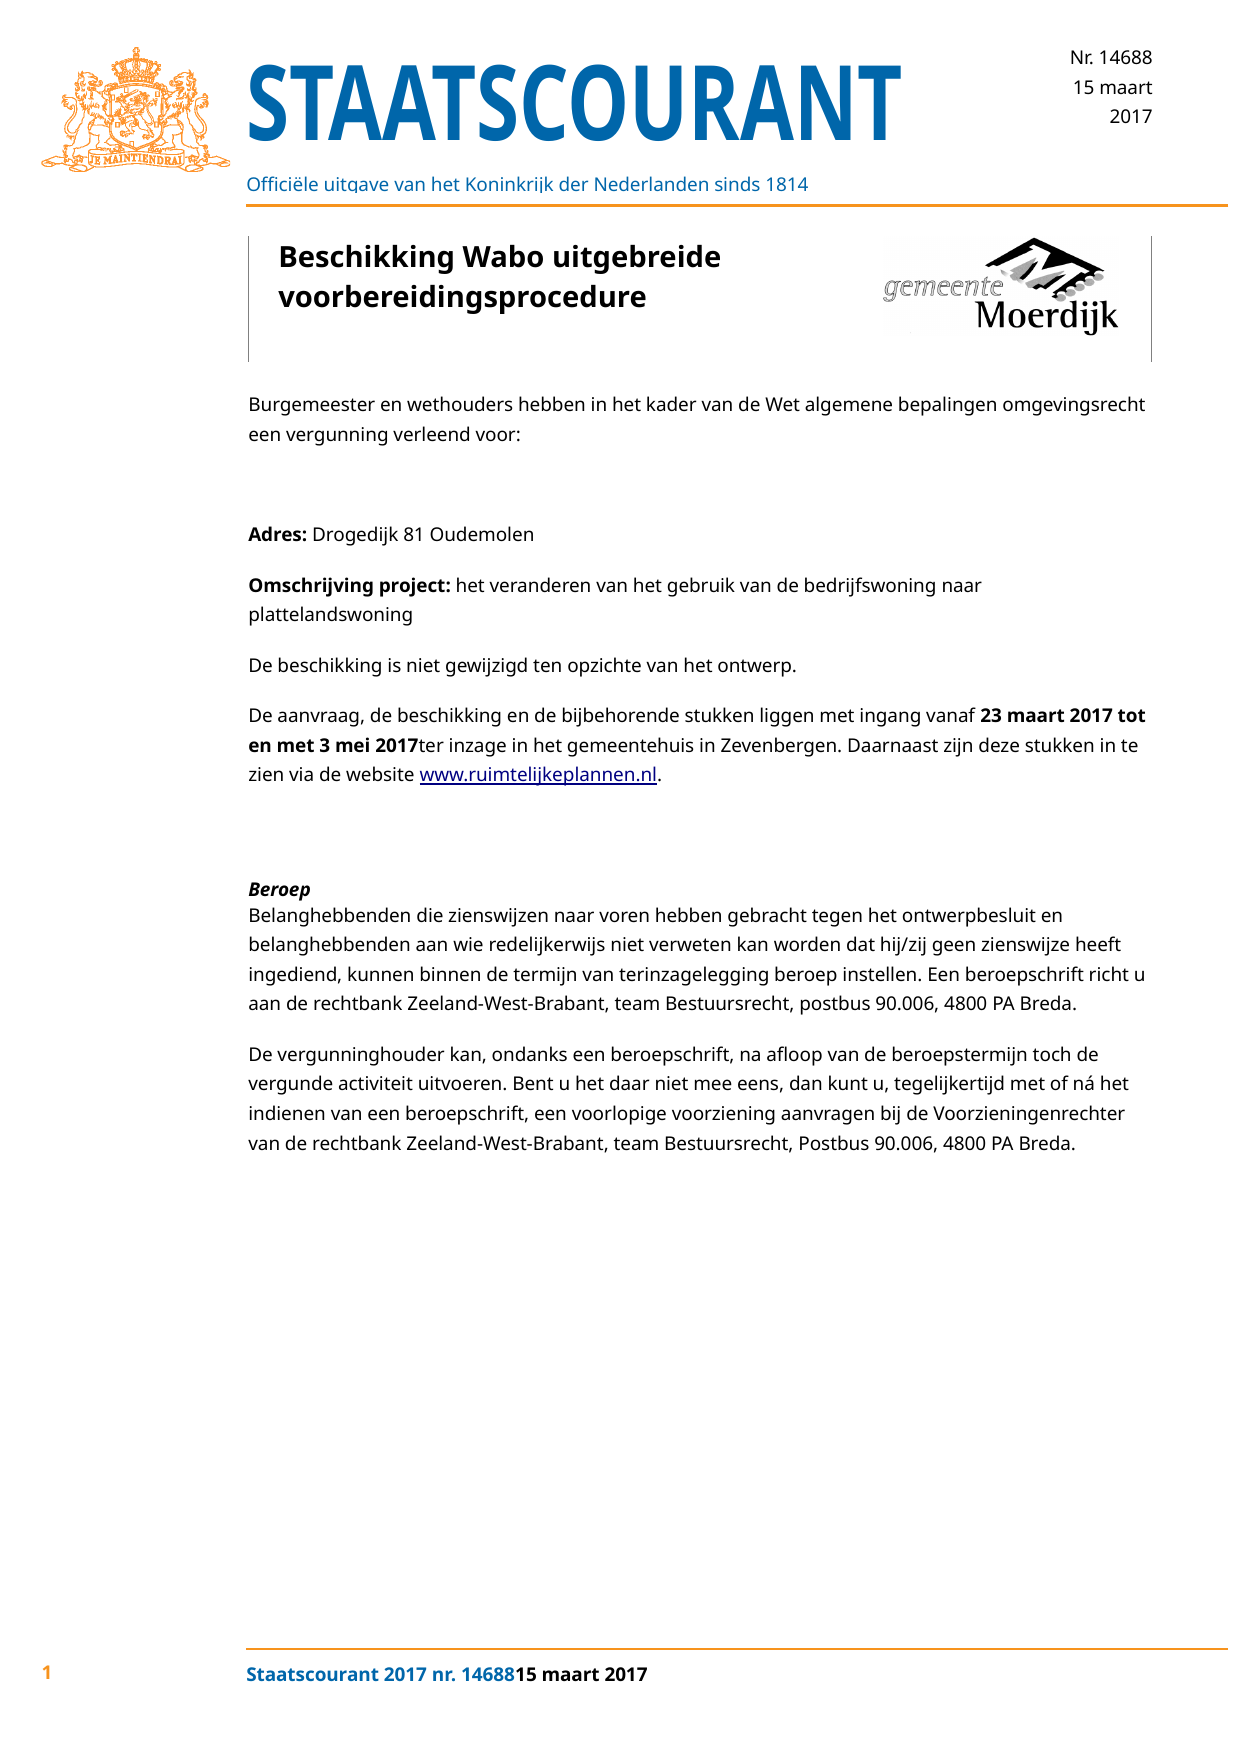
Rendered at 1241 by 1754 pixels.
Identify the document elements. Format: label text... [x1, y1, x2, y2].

text Adres: Drogedijk 81 Oudemolen [248, 522, 1152, 547]
text Omschrijving project: het veranderen van het gebruik van de bedrijfswoning naar plattelandswoning [248, 572, 1152, 627]
text Burgemeester en wethouders hebben in het kader van de Wet algemene bepalingen omgevingsrecht een vergunning verleend voor: [248, 391, 1152, 447]
text Beroep [248, 876, 1152, 902]
picture [41, 47, 231, 172]
text De vergunninghouder kan, ondanks een beroepschrift, na afloop van de beroepstermijn toch de vergunde activiteit uitvoeren. Bent u het daar niet mee eens, dan kunt u, tegelijkertijd met of ná het indienen van een beroepschrift, een voorlopige voorziening aanvragen bij de Voorzieningenrechter van de rechtbank Zeeland-West-Brabant, team Bestuursrecht, Postbus 90.006, 4800 PA Breda. [248, 1041, 1152, 1155]
text De beschikking is niet gewijzigd ten opzichte van het ontwerp. [248, 652, 1152, 678]
text De aanvraag, de beschikking en de bijbehorende stukken liggen met ingang vanaf 23 maart 2017 tot en met 3 mei 2017ter inzage in het gemeentehuis in Zevenbergen. Daarnaast zijn deze stukken in te zien via de website www.ruimtelijkeplannen.nl. [248, 702, 1152, 787]
picture [882, 236, 1119, 336]
table_header [850, 236, 1151, 362]
table_header Beschikking Wabo uitgebreide voorbereidingsprocedure [249, 236, 850, 362]
text Belanghebbenden die zienswijzen naar voren hebben gebracht tegen het ontwerpbesluit en belanghebbenden aan wie redelijkerwijs niet verweten kan worden dat hij/zij geen zienswijze heeft ingediend, kunnen binnen de termijn van terinzagelegging beroep instellen. Een beroepschrift richt u aan de rechtbank Zeeland-West-Brabant, team Bestuursrecht, postbus 90.006, 4800 PA Breda. [248, 902, 1152, 1016]
